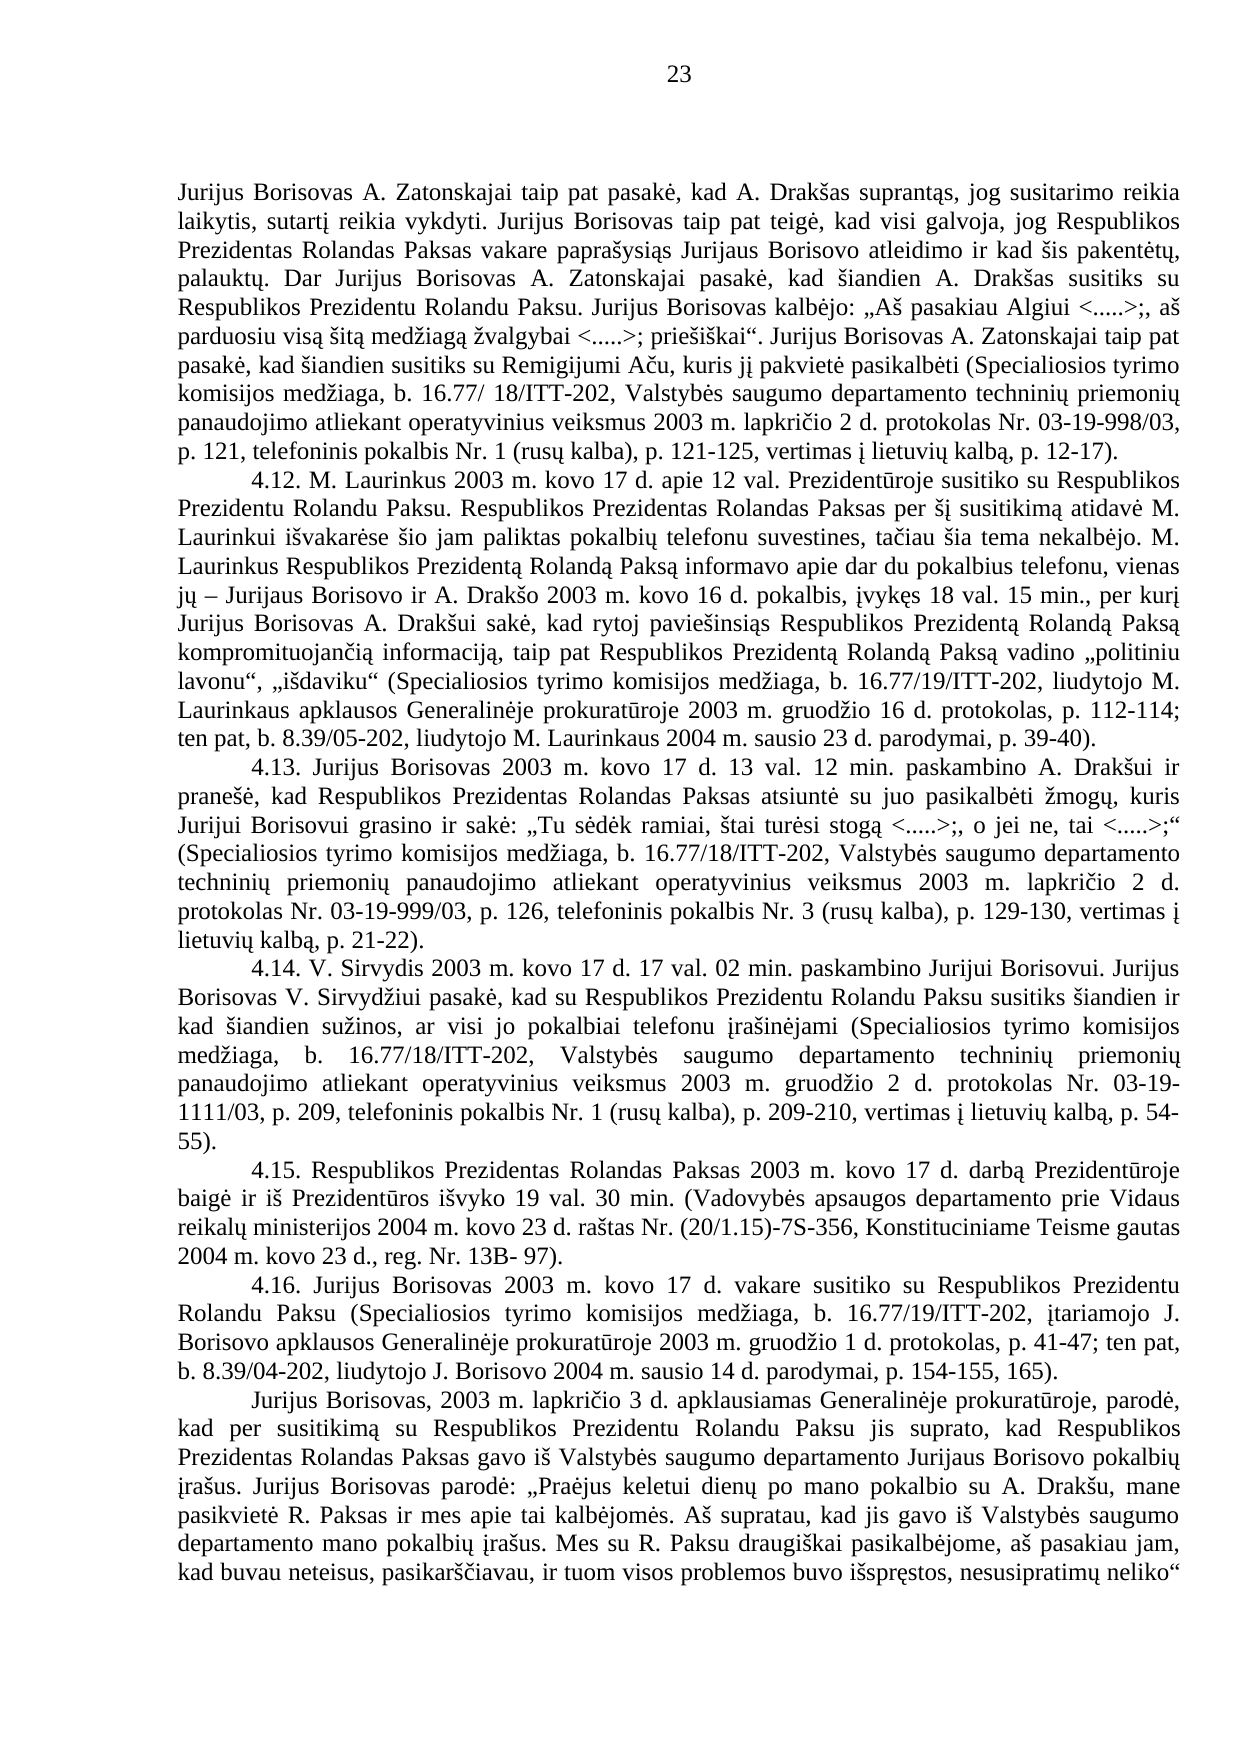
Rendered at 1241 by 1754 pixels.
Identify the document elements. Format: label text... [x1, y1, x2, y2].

text 4.15. Respublikos Prezidentas Rolandas Paksas 2003 m. kovo 17 d. darbą Prezidentūroje baigė ir iš Prezidentūros išvyko 19 val. 30 min. (Vadovybės apsaugos departamento prie Vidaus reikalų ministerijos 2004 m. kovo 23 d. raštas Nr. (20/1.15)-7S-356, Konstituciniame Teisme gautas 2004 m. kovo 23 d., reg. Nr. 13B- 97). [177, 1155, 1181, 1270]
text Jurijus Borisovas A. Zatonskajai taip pat pasakė, kad A. Drakšas suprantąs, jog susitarimo reikia laikytis, sutartį reikia vykdyti. Jurijus Borisovas taip pat teigė, kad visi galvoja, jog Respublikos Prezidentas Rolandas Paksas vakare paprašysiąs Jurijaus Borisovo atleidimo ir kad šis pakentėtų, palauktų. Dar Jurijus Borisovas A. Zatonskajai pasakė, kad šiandien A. Drakšas susitiks su Respublikos Prezidentu Rolandu Paksu. Jurijus Borisovas kalbėjo: „Aš pasakiau Algiui <.....>;, aš parduosiu visą šitą medžiagą žvalgybai <.....>; priešiškai“. Jurijus Borisovas A. Zatonskajai taip pat pasakė, kad šiandien susitiks su Remigijumi Aču, kuris jį pakvietė pasikalbėti (Specialiosios tyrimo komisijos medžiaga, b. 16.77/ 18/ITT-202, Valstybės saugumo departamento techninių priemonių panaudojimo atliekant operatyvinius veiksmus 2003 m. lapkričio 2 d. protokolas Nr. 03-19-998/03, p. 121, telefoninis pokalbis Nr. 1 (rusų kalba), p. 121-125, vertimas į lietuvių kalbą, p. 12-17). [177, 177, 1181, 465]
text 4.13. Jurijus Borisovas 2003 m. kovo 17 d. 13 val. 12 min. paskambino A. Drakšui ir pranešė, kad Respublikos Prezidentas Rolandas Paksas atsiuntė su juo pasikalbėti žmogų, kuris Jurijui Borisovui grasino ir sakė: „Tu sėdėk ramiai, štai turėsi stogą <.....>;, o jei ne, tai <.....>;“ (Specialiosios tyrimo komisijos medžiaga, b. 16.77/18/ITT-202, Valstybės saugumo departamento techninių priemonių panaudojimo atliekant operatyvinius veiksmus 2003 m. lapkričio 2 d. protokolas Nr. 03-19-999/03, p. 126, telefoninis pokalbis Nr. 3 (rusų kalba), p. 129-130, vertimas į lietuvių kalbą, p. 21-22). [177, 752, 1181, 953]
text 4.16. Jurijus Borisovas 2003 m. kovo 17 d. vakare susitiko su Respublikos Prezidentu Rolandu Paksu (Specialiosios tyrimo komisijos medžiaga, b. 16.77/19/ITT-202, įtariamojo J. Borisovo apklausos Generalinėje prokuratūroje 2003 m. gruodžio 1 d. protokolas, p. 41-47; ten pat, b. 8.39/04-202, liudytojo J. Borisovo 2004 m. sausio 14 d. parodymai, p. 154-155, 165). [177, 1270, 1181, 1385]
text Jurijus Borisovas, 2003 m. lapkričio 3 d. apklausiamas Generalinėje prokuratūroje, parodė, kad per susitikimą su Respublikos Prezidentu Rolandu Paksu jis suprato, kad Respublikos Prezidentas Rolandas Paksas gavo iš Valstybės saugumo departamento Jurijaus Borisovo pokalbių įrašus. Jurijus Borisovas parodė: „Praėjus keletui dienų po mano pokalbio su A. Drakšu, mane pasikvietė R. Paksas ir mes apie tai kalbėjomės. Aš supratau, kad jis gavo iš Valstybės saugumo departamento mano pokalbių įrašus. Mes su R. Paksu draugiškai pasikalbėjome, aš pasakiau jam, kad buvau neteisus, pasikarščiavau, ir tuom visos problemos buvo išspręstos, nesusipratimų neliko“ [177, 1385, 1181, 1586]
text 4.14. V. Sirvydis 2003 m. kovo 17 d. 17 val. 02 min. paskambino Jurijui Borisovui. Jurijus Borisovas V. Sirvydžiui pasakė, kad su Respublikos Prezidentu Rolandu Paksu susitiks šiandien ir kad šiandien sužinos, ar visi jo pokalbiai telefonu įrašinėjami (Specialiosios tyrimo komisijos medžiaga, b. 16.77/18/ITT-202, Valstybės saugumo departamento techninių priemonių panaudojimo atliekant operatyvinius veiksmus 2003 m. gruodžio 2 d. protokolas Nr. 03-19-1111/03, p. 209, telefoninis pokalbis Nr. 1 (rusų kalba), p. 209-210, vertimas į lietuvių kalbą, p. 54-55). [177, 953, 1181, 1155]
text 4.12. M. Laurinkus 2003 m. kovo 17 d. apie 12 val. Prezidentūroje susitiko su Respublikos Prezidentu Rolandu Paksu. Respublikos Prezidentas Rolandas Paksas per šį susitikimą atidavė M. Laurinkui išvakarėse šio jam paliktas pokalbių telefonu suvestines, tačiau šia tema nekalbėjo. M. Laurinkus Respublikos Prezidentą Rolandą Paksą informavo apie dar du pokalbius telefonu, vienas jų – Jurijaus Borisovo ir A. Drakšo 2003 m. kovo 16 d. pokalbis, įvykęs 18 val. 15 min., per kurį Jurijus Borisovas A. Drakšui sakė, kad rytoj paviešinsiąs Respublikos Prezidentą Rolandą Paksą kompromituojančią informaciją, taip pat Respublikos Prezidentą Rolandą Paksą vadino „politiniu lavonu“, „išdaviku“ (Specialiosios tyrimo komisijos medžiaga, b. 16.77/19/ITT-202, liudytojo M. Laurinkaus apklausos Generalinėje prokuratūroje 2003 m. gruodžio 16 d. protokolas, p. 112-114; ten pat, b. 8.39/05-202, liudytojo M. Laurinkaus 2004 m. sausio 23 d. parodymai, p. 39-40). [177, 465, 1181, 752]
